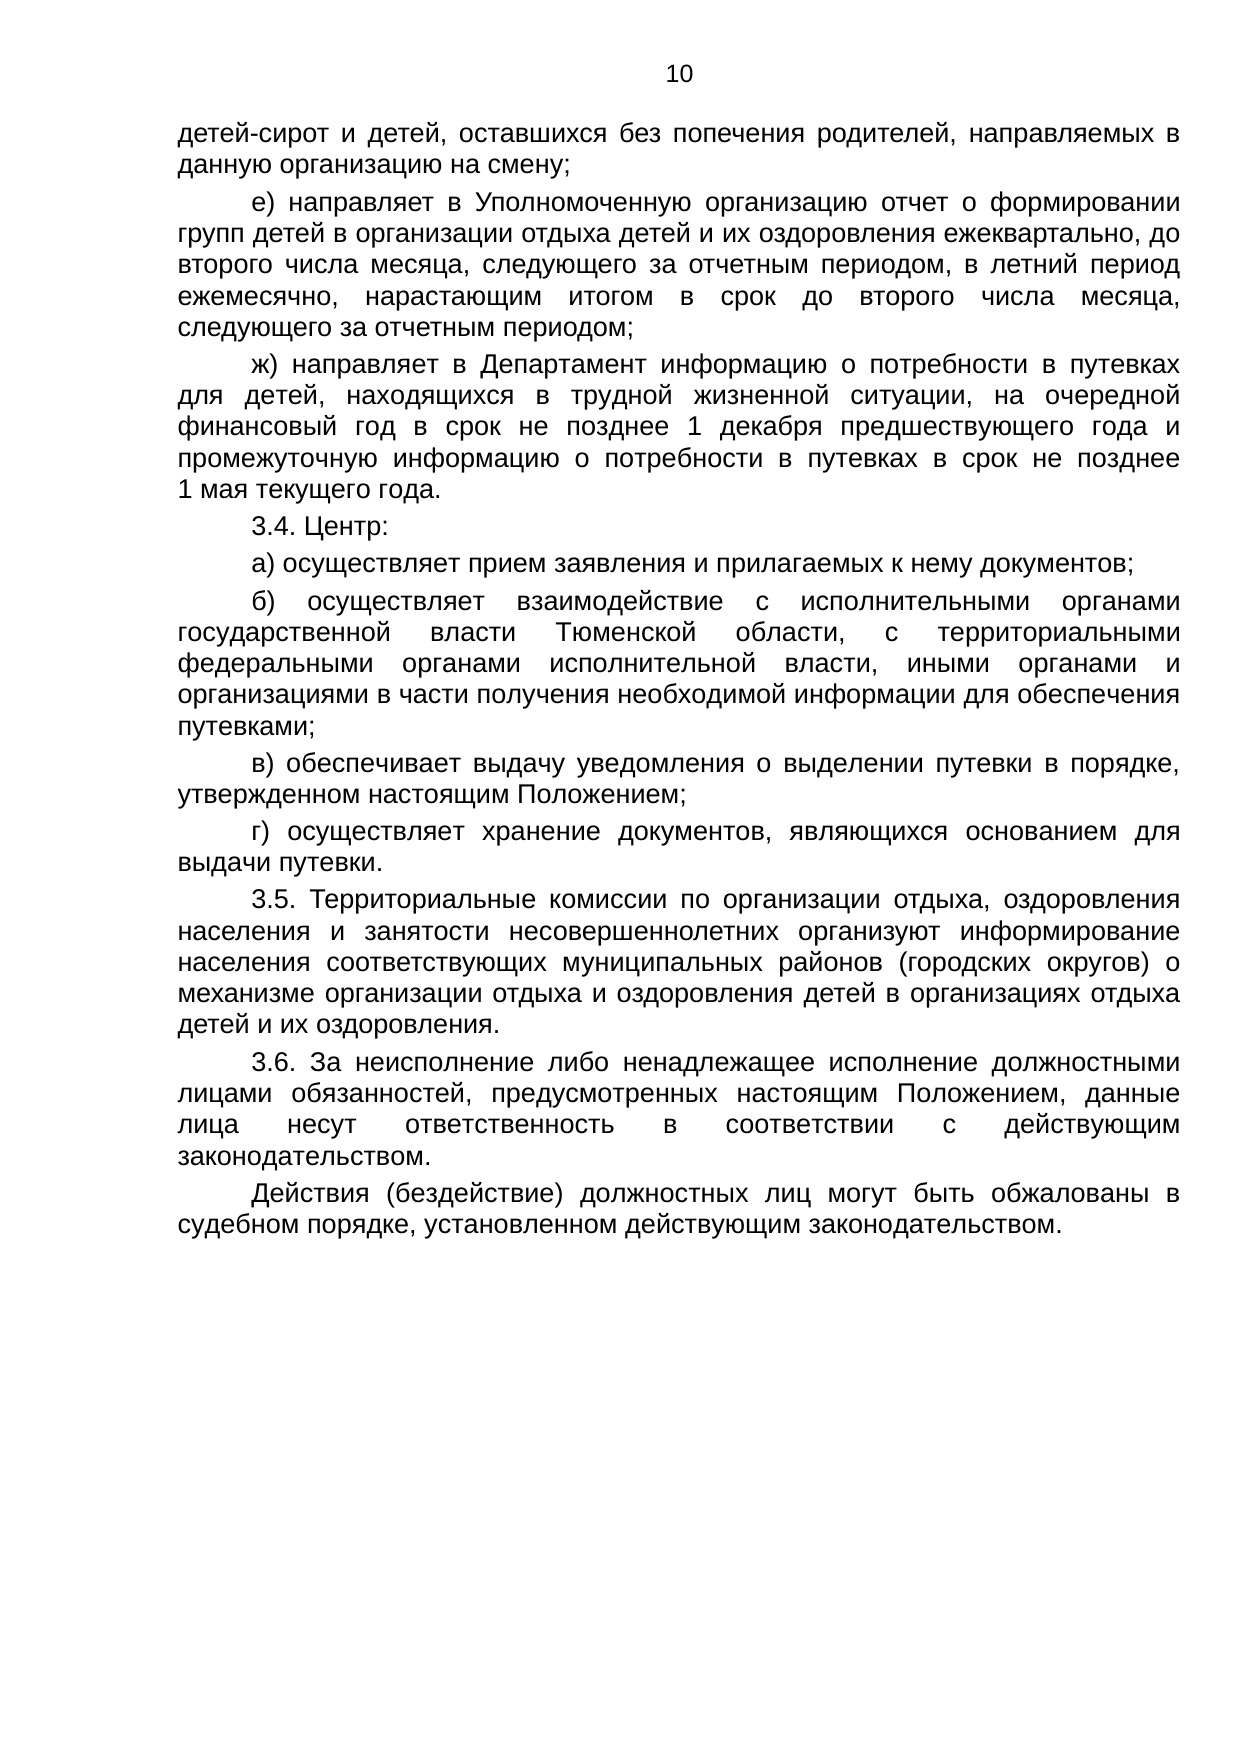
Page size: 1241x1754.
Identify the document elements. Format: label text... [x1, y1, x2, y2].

text г) осуществляет хранение документов, являющихся основанием для выдачи путевки. [177, 815, 1181, 878]
text а) осуществляет прием заявления и прилагаемых к нему документов; [177, 547, 1181, 578]
text ж) направляет в Департамент информацию о потребности в путевках для детей, находящихся в трудной жизненной ситуации, на очередной финансовый год в срок не позднее 1 декабря предшествующего года и промежуточную информацию о потребности в путевках в срок не позднее 1 мая текущего года. [177, 348, 1181, 504]
text б) осуществляет взаимодействие с исполнительными органами государственной власти Тюменской области, с территориальными федеральными органами исполнительной власти, иными органами и организациями в части получения необходимой информации для обеспечения путевками; [177, 584, 1181, 741]
text 3.5. Территориальные комиссии по организации отдыха, оздоровления населения и занятости несовершеннолетних организуют информирование населения соответствующих муниципальных районов (городских округов) о механизме организации отдыха и оздоровления детей в организациях отдыха детей и их оздоровления. [177, 883, 1181, 1040]
text 3.4. Центр: [177, 510, 1181, 541]
text детей-сирот и детей, оставшихся без попечения родителей, направляемых в данную организацию на смену; [177, 117, 1181, 180]
text Действия (бездействие) должностных лиц могут быть обжалованы в судебном порядке, установленном действующим законодательством. [177, 1177, 1181, 1239]
text в) обеспечивает выдачу уведомления о выделении путевки в порядке, утвержденном настоящим Положением; [177, 747, 1181, 809]
text 3.6. За неисполнение либо ненадлежащее исполнение должностными лицами обязанностей, предусмотренных настоящим Положением, данные лица несут ответственность в соответствии с действующим законодательством. [177, 1046, 1181, 1171]
text е) направляет в Уполномоченную организацию отчет о формировании групп детей в организации отдыха детей и их оздоровления ежеквартально, до второго числа месяца, следующего за отчетным периодом, в летний период ежемесячно, нарастающим итогом в срок до второго числа месяца, следующего за отчетным периодом; [177, 186, 1181, 342]
